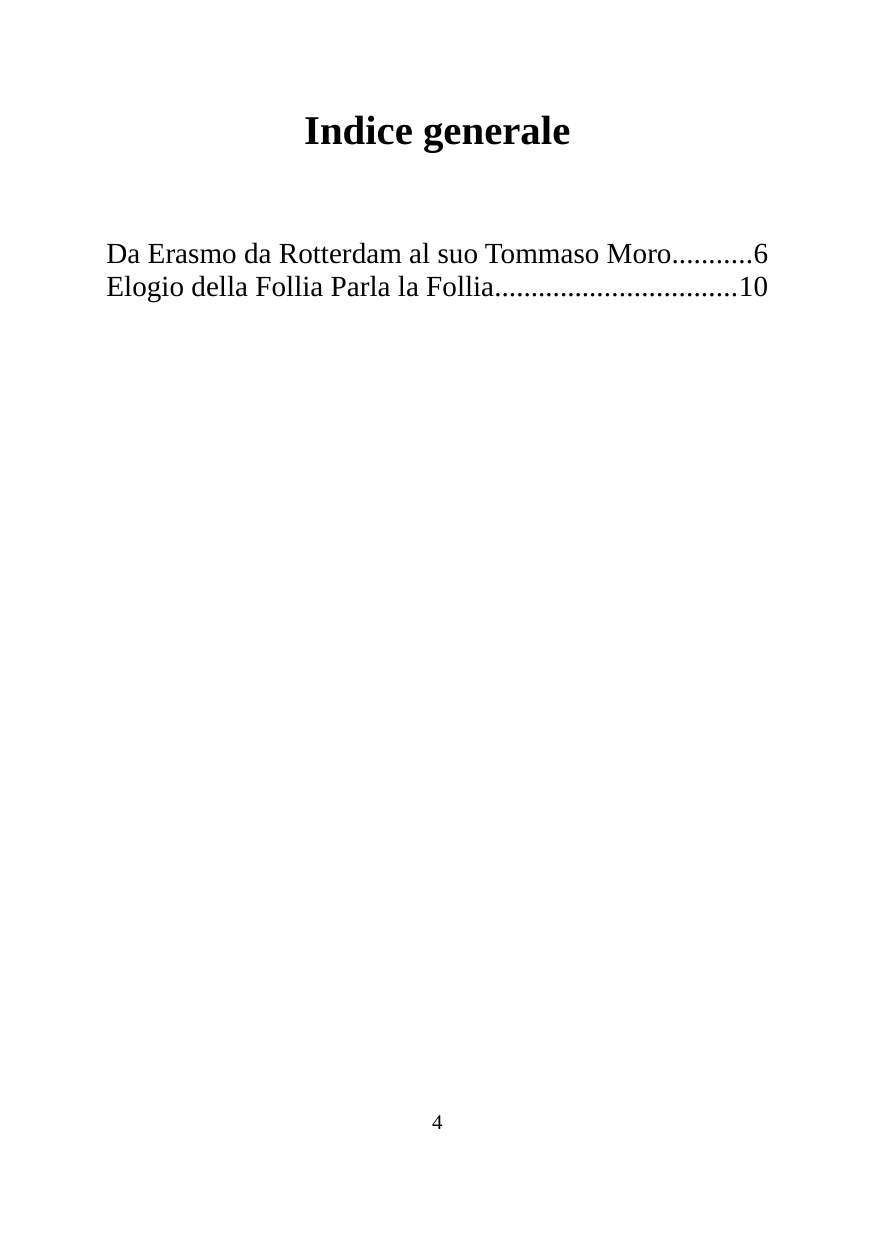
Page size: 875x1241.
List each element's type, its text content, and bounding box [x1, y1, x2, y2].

text Elogio della Follia Parla la Follia. 10 [106, 269, 768, 303]
subtitle Indice generale [106, 106, 768, 153]
text Da Erasmo da Rotterdam al suo Tommaso Moro 6 [106, 236, 768, 269]
